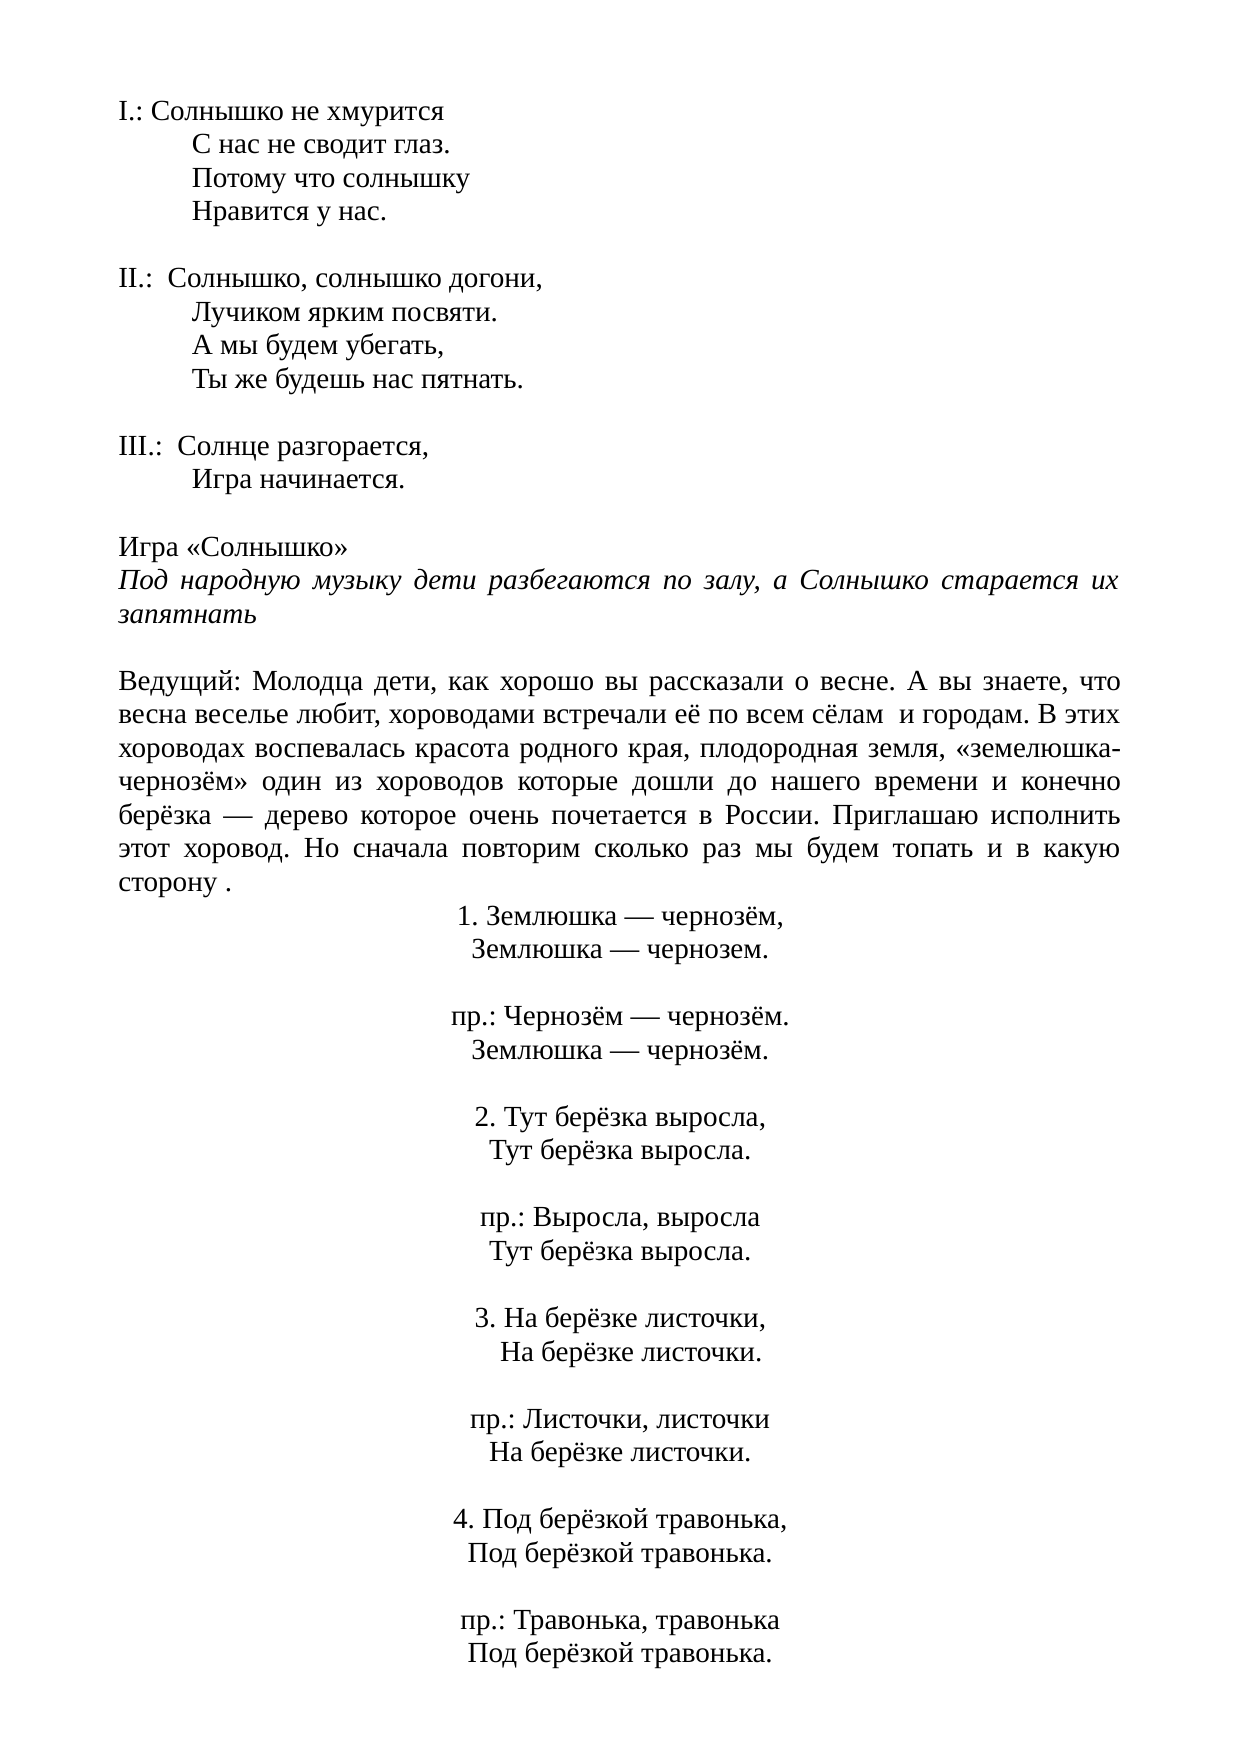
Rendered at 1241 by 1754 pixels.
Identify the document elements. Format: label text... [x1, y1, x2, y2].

text Тут берёзка выросла. [118, 1132, 1122, 1166]
text На берёзке листочки. [118, 1334, 1122, 1367]
text Ты же будешь нас пятнать. [118, 361, 1122, 394]
text С нас не сводит глаз. [118, 126, 1122, 160]
text Потому что солнышку [118, 160, 1122, 193]
text I.: Солнышко не хмурится [118, 93, 1122, 126]
text Нравится у нас. [118, 193, 1122, 227]
text Под берёзкой травонька. [118, 1535, 1122, 1568]
text Под берёзкой травонька. [118, 1636, 1122, 1669]
text пр.: Выросла, выросла [118, 1199, 1122, 1233]
text Тут берёзка выросла. [118, 1233, 1122, 1267]
text пр.: Травонька, травонька [118, 1602, 1122, 1636]
text Игра «Солнышко» [118, 529, 1122, 562]
text 3. На берёзке листочки, [118, 1300, 1122, 1334]
text А мы будем убегать, [118, 327, 1122, 361]
text Под народную музыку дети разбегаются по залу, а Солнышко старается их запятнать [118, 562, 1122, 629]
text Землюшка — чернозем. [118, 931, 1122, 965]
text 1. Землюшка — чернозём, [118, 898, 1122, 931]
text Ведущий: Молодца дети, как хорошо вы рассказали о весне. А вы знаете, что весна веселье любит, хороводами встречали её по всем сёлам и городам. В этих хороводах воспевалась красота родного края, плодородная земля, «земелюшка-чернозём» один из хороводов которые дошли до нашего времени и конечно берёзка — дерево которое очень почетается в России. Приглашаю исполнить этот хоровод. Но сначала повторим сколько раз мы будем топать и в какую сторону . [118, 663, 1122, 898]
text пр.: Чернозём — чернозём. [118, 998, 1122, 1032]
text II.: Солнышко, солнышко догони, [118, 260, 1122, 294]
text 4. Под берёзкой травонька, [118, 1501, 1122, 1535]
text Игра начинается. [118, 462, 1122, 495]
text На берёзке листочки. [118, 1434, 1122, 1468]
text III.: Солнце разгорается, [118, 428, 1122, 462]
text 2. Тут берёзка выросла, [118, 1099, 1122, 1132]
text Землюшка — чернозём. [118, 1032, 1122, 1065]
text пр.: Листочки, листочки [118, 1401, 1122, 1434]
text Лучиком ярким посвяти. [118, 294, 1122, 327]
